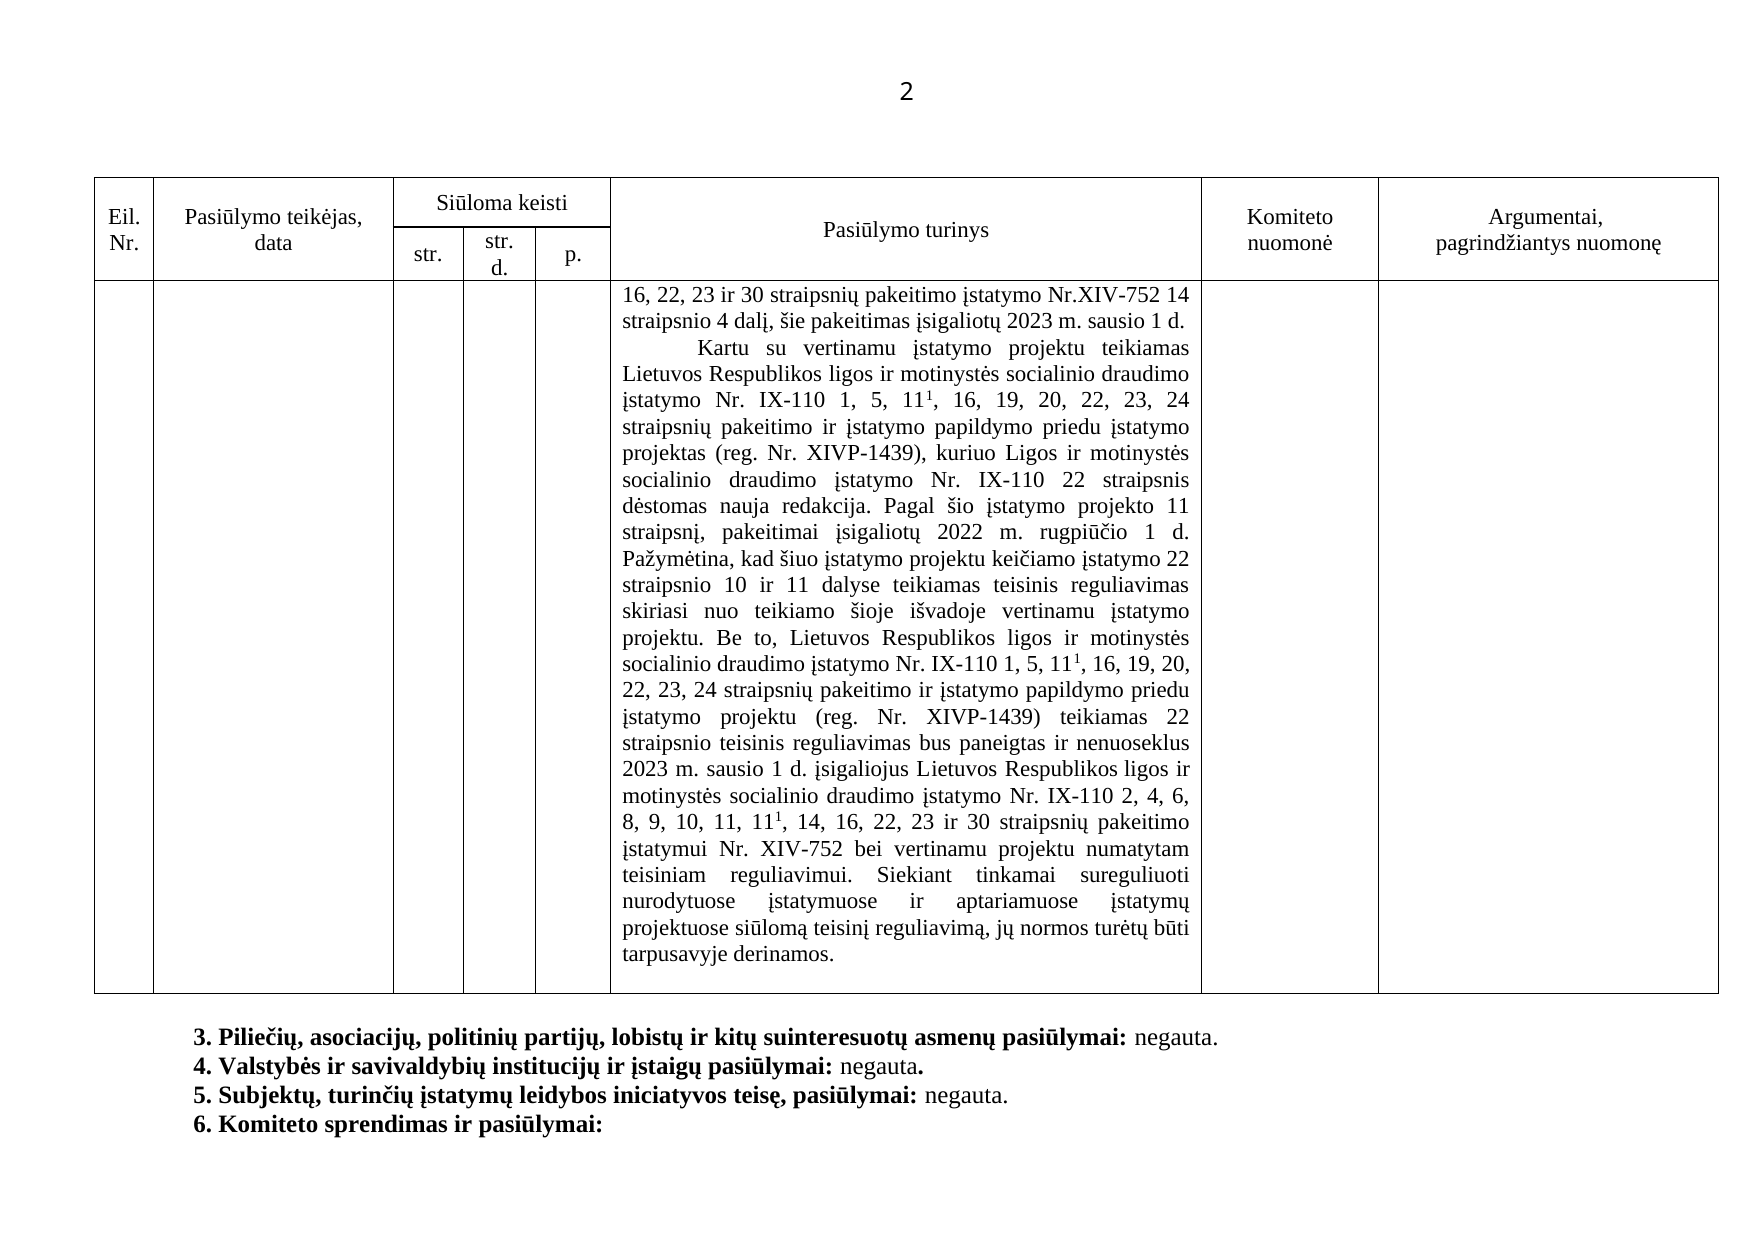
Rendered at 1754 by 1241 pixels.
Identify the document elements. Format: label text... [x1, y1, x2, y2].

table_header Pasiūlymo turinys [611, 178, 1201, 280]
table_cell [1379, 281, 1718, 993]
table_cell p. [536, 228, 610, 280]
subtitle 4. Valstybės ir savivaldybių institucijų ir įstaigų pasiūlymai: negauta. [118, 1051, 1695, 1080]
table_cell 16, 22, 23 ir 30 straipsnių pakeitimo įstatymo Nr.XIV-752 14 straipsnio 4 dalį, šie pakeitimas įsigaliotų 2023 m. sausio 1 d. Kartu su vertinamu įstatymo projektu teikiamas Lietuvos Respublikos ligos ir motinystės socialinio draudimo įstatymo Nr. IX-110 1, 5, 111, 16, 19, 20, 22, 23, 24 straipsnių pakeitimo ir įstatymo papildymo priedu įstatymo projektas (reg. Nr. XIVP-1439), kuriuo Ligos ir motinystės socialinio draudimo įstatymo Nr. IX-110 22 straipsnis dėstomas nauja redakcija. Pagal šio įstatymo projekto 11 straipsnį, pakeitimai įsigaliotų 2022 m. rugpiūčio 1 d. Pažymėtina, kad šiuo įstatymo projektu keičiamo įstatymo 22 straipsnio 10 ir 11 dalyse teikiamas teisinis reguliavimas skiriasi nuo teikiamo šioje išvadoje vertinamu įstatymo projektu. Be to, Lietuvos Respublikos ligos ir motinystės socialinio draudimo įstatymo Nr. IX-110 1, 5, 111, 16, 19, 20, 22, 23, 24 straipsnių pakeitimo ir įstatymo papildymo priedu įstatymo projektu (reg. Nr. XIVP-1439) teikiamas 22 straipsnio teisinis reguliavimas bus paneigtas ir nenuoseklus 2023 m. sausio 1 d. įsigaliojus Lietuvos Respublikos ligos ir motinystės socialinio draudimo įstatymo Nr. IX-110 2, 4, 6, 8, 9, 10, 11, 111, 14, 16, 22, 23 ir 30 straipsnių pakeitimo įstatymui Nr. XIV-752 bei vertinamu projektu numatytam teisiniam reguliavimui. Siekiant tinkamai sureguliuoti nurodytuose įstatymuose ir aptariamuose įstatymų projektuose siūlomą teisinį reguliavimą, jų normos turėtų būti tarpusavyje derinamos. [611, 281, 1201, 993]
table_header Pasiūlymo teikėjas, data [154, 178, 393, 280]
table_cell [536, 281, 610, 993]
table_cell str. d. [464, 228, 535, 280]
table_cell [95, 281, 153, 993]
table_cell [394, 281, 463, 993]
table_cell [1202, 281, 1378, 993]
table_header Eil. Nr. [95, 178, 153, 280]
table_cell [154, 281, 393, 993]
subtitle 5. Subjektų, turinčių įstatymų leidybos iniciatyvos teisę, pasiūlymai: negauta. [118, 1080, 1695, 1109]
table_cell [464, 281, 535, 993]
table_header Siūloma keisti [394, 178, 610, 226]
table_header Argumentai, pagrindžiantys nuomonę [1379, 178, 1718, 280]
text 6. Komiteto sprendimas ir pasiūlymai: [118, 1109, 1695, 1139]
table_cell str. [394, 228, 463, 280]
subtitle 3. Piliečių, asociacijų, politinių partijų, lobistų ir kitų suinteresuotų asmenų pasiūlymai: negauta. [118, 1022, 1695, 1051]
table_header Komiteto nuomonė [1202, 178, 1378, 280]
